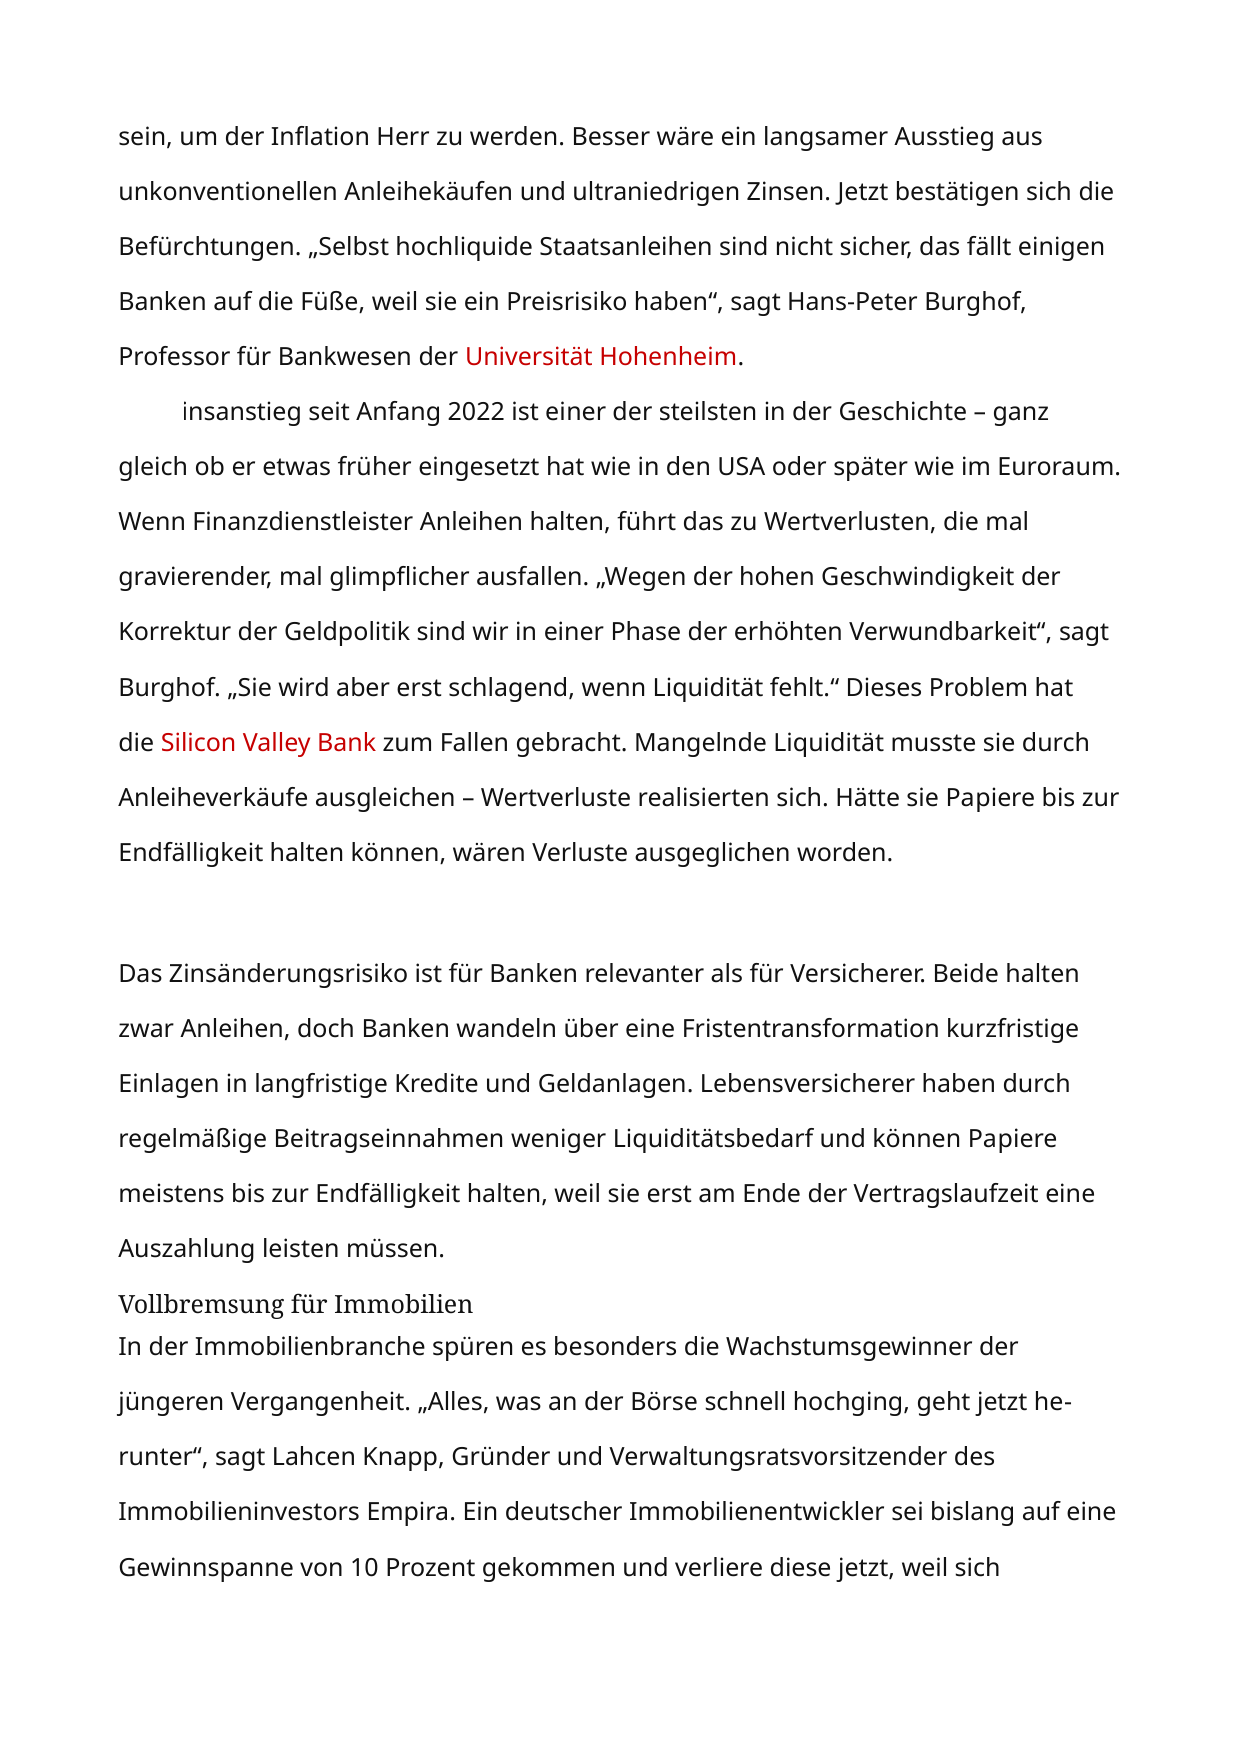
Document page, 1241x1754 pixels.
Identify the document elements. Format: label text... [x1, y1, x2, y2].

text Der Zinsanstieg seit Anfang 2022 ist ei­ner der steilsten in der Geschichte – ganz gleich ob er etwas früher eingesetzt hat wie in den USA oder später wie im Euroraum. Wenn Finanzdienstleister Anleihen halten, führt das zu Wertverlusten, die mal gravierender, mal glimpflicher ausfallen. „Wegen der hohen Geschwindigkeit der Korrektur der Geldpolitik sind wir in einer Phase der erhöhten Verwundbarkeit“, sagt Burghof. „Sie wird aber erst schlagend, wenn Liquidität fehlt.“ Dieses Problem hat die Silicon Valley Bank zum Fallen ge­bracht. Mangelnde Liquidität musste sie durch Anleiheverkäufe ausgleichen – Wertverluste realisierten sich. Hätte sie Pa­piere bis zur Endfälligkeit halten können, wären Verluste ausgeglichen worden. [118, 394, 1122, 868]
text Das Zinsänderungsrisiko ist für Banken relevanter als für Versicherer. Beide halten zwar Anleihen, doch Banken wandeln über eine Fristentransformation kurzfristige Einlagen in langfristige Kredite und Geldanlagen. Lebensversicherer haben durch regelmäßige Beitragseinnahmen weniger Liquiditätsbedarf und können Pa­piere meistens bis zur Endfälligkeit halten, weil sie erst am Ende der Vertragslaufzeit eine Auszahlung leisten müssen. [118, 956, 1122, 1265]
text In der Immobilienbranche spüren es be­sonders die Wachstumsgewinner der jüngeren Vergangenheit. „Alles, was an der Börse schnell hochging, geht jetzt he­runter“, sagt Lahcen Knapp, Gründer und Verwaltungsratsvorsitzender des Immobilieninvestors Empira. Ein deutscher Im­mobilienentwickler sei bislang auf eine Ge­winnspanne von 10 Prozent gekommen und verliere diese jetzt, weil sich [118, 1329, 1122, 1583]
subtitle Vollbremsung für Immobilien [118, 1286, 1122, 1320]
text sein, um der Inflation Herr zu werden. Besser wäre ein langsamer Ausstieg aus unkonventionellen Anleihekäufen und ultraniedrigen Zinsen. Jetzt bestätigen sich die Be­fürchtungen. „Selbst hochliquide Staatsanleihen sind nicht sicher, das fällt einigen Banken auf die Füße, weil sie ein Preisrisiko haben“, sagt Hans-Peter Burghof, Professor für Bankwesen der Universität Hohenheim. [118, 118, 1122, 373]
